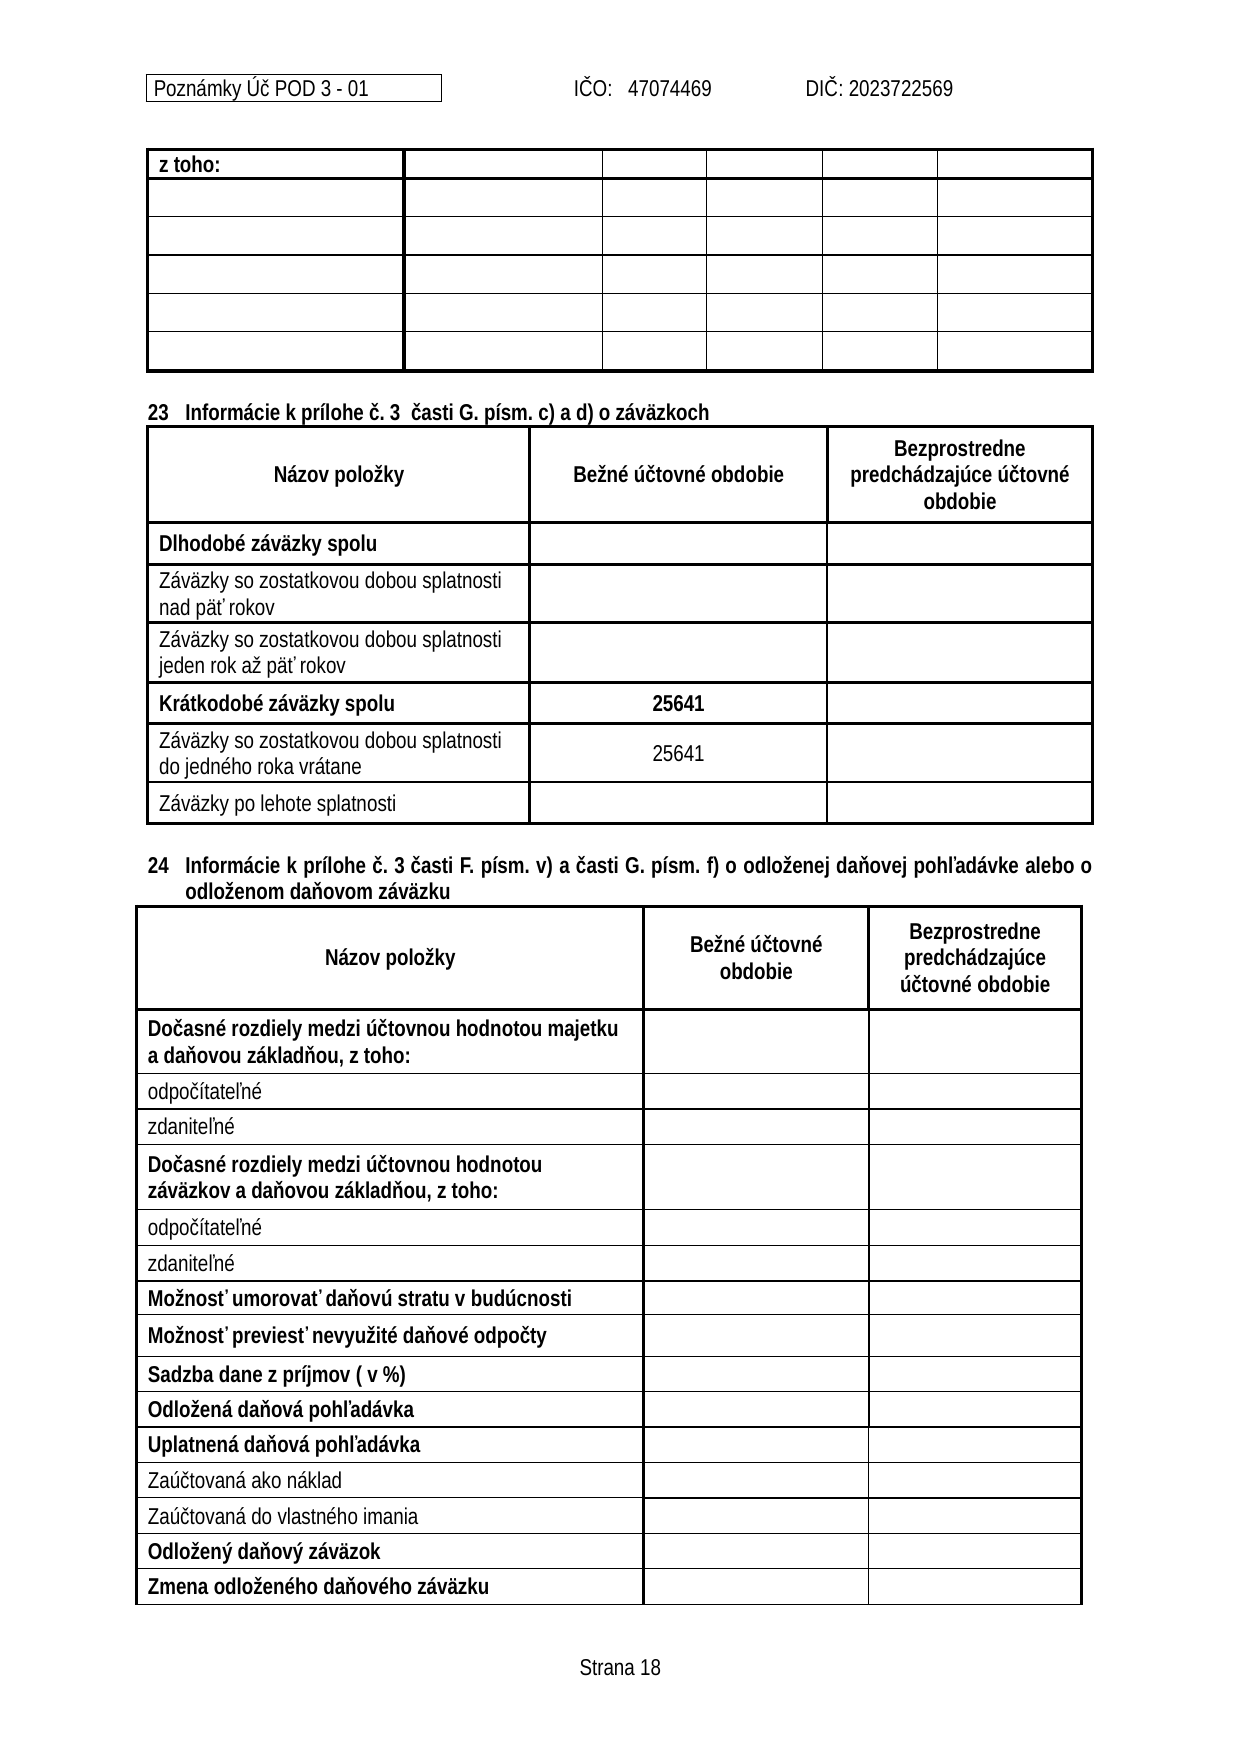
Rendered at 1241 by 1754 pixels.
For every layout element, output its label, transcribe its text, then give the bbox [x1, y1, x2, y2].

table_cell Krátkodobé záväzky spolu [149, 684, 528, 722]
table_cell [645, 1357, 868, 1391]
table_cell [406, 180, 602, 216]
table_cell [707, 332, 822, 369]
table_header Bezprostredne predchádzajúce účtovné obdobie [870, 908, 1080, 1008]
table_cell 25641 [531, 684, 826, 722]
table_cell [938, 180, 1091, 216]
table_cell [870, 1315, 1080, 1356]
table_cell [870, 1246, 1080, 1280]
table_cell [645, 1011, 868, 1073]
table_cell zdaniteľné [138, 1110, 642, 1143]
table_cell Záväzky so zostatkovou dobou splatnosti do jedného roka vrátane [149, 725, 528, 781]
table_cell Možnosť umorovať daňovú stratu v budúcnosti [138, 1282, 642, 1314]
table_cell [707, 151, 822, 177]
table_cell [406, 151, 602, 177]
title Informácie k prílohe č. 3 časti G. písm. c) a d) o záväzkoch [148, 399, 1092, 425]
table_cell [645, 1074, 868, 1108]
table_cell [603, 180, 706, 216]
table_cell [531, 624, 826, 681]
table_cell [603, 256, 706, 292]
table_cell [823, 180, 937, 216]
table_cell Záväzky so zostatkovou dobou splatnosti nad päť rokov [149, 566, 528, 621]
table_cell [645, 1499, 868, 1533]
table_cell [149, 294, 402, 331]
table_header Bezprostredne predchádzajúce účtovné obdobie [829, 428, 1091, 521]
table_cell [870, 1282, 1080, 1314]
table_cell [828, 624, 1091, 681]
table_cell Zaúčtovaná ako náklad [138, 1463, 642, 1497]
table_cell [603, 217, 706, 254]
table_cell [870, 1357, 1080, 1391]
table_cell [828, 566, 1091, 621]
table_cell [149, 217, 402, 254]
table_cell [869, 1569, 1080, 1603]
table_cell [938, 256, 1091, 292]
table_cell [645, 1145, 868, 1209]
table_cell [870, 1145, 1080, 1209]
table_cell [406, 294, 602, 331]
table_cell Dočasné rozdiely medzi účtovnou hodnotou majetku a daňovou základňou, z toho: [138, 1011, 642, 1073]
table_cell [938, 332, 1091, 369]
table_header Bežné účtovné obdobie [531, 428, 826, 521]
table_cell [828, 524, 1091, 562]
table_cell [870, 1110, 1080, 1143]
table_cell [645, 1246, 868, 1280]
table_cell [603, 332, 706, 369]
table_cell [869, 1428, 1080, 1462]
table_cell [531, 783, 826, 822]
table_cell odpočítateľné [138, 1074, 642, 1108]
table_cell [828, 783, 1091, 822]
table_cell [823, 151, 937, 177]
table_cell [707, 217, 822, 254]
table_cell [531, 566, 826, 621]
table_cell Zmena odloženého daňového záväzku [138, 1569, 642, 1603]
table_cell Zaúčtovaná do vlastného imania [138, 1498, 642, 1533]
table_cell [645, 1392, 868, 1426]
table_cell Záväzky po lehote splatnosti [149, 783, 528, 822]
table_cell [645, 1428, 868, 1462]
table_cell Sadzba dane z príjmov ( v %) [138, 1357, 642, 1391]
table_header Bežné účtovné obdobie [645, 908, 867, 1008]
table_cell Možnosť previesť nevyužité daňové odpočty [138, 1315, 642, 1356]
table_cell [406, 256, 602, 292]
table_cell [870, 1392, 1080, 1426]
table_cell [828, 725, 1091, 781]
table_cell odpočítateľné [138, 1210, 642, 1244]
table_cell [869, 1499, 1080, 1533]
table_cell [869, 1463, 1080, 1497]
table_cell [707, 180, 822, 216]
table_cell [869, 1534, 1080, 1568]
table_header Názov položky [138, 908, 642, 1008]
table_cell [645, 1534, 868, 1568]
table_cell [645, 1463, 868, 1497]
table_cell [645, 1282, 868, 1314]
table_cell [149, 332, 402, 369]
table_cell [406, 332, 602, 369]
table_cell [645, 1110, 868, 1143]
table_cell [870, 1074, 1080, 1108]
table_cell [149, 256, 402, 292]
table_cell [823, 294, 937, 331]
table_cell Dlhodobé záväzky spolu [149, 524, 528, 562]
table_cell [531, 524, 826, 562]
table_cell [406, 217, 602, 254]
table_cell z toho: [149, 151, 402, 177]
table_cell Záväzky so zostatkovou dobou splatnosti jeden rok až päť rokov [149, 624, 528, 681]
table_cell [870, 1210, 1080, 1244]
table_cell [938, 294, 1091, 331]
table_cell [823, 217, 937, 254]
table_cell Uplatnená daňová pohľadávka [138, 1428, 642, 1462]
table_cell [603, 151, 706, 177]
table_cell [870, 1011, 1080, 1073]
table_cell [707, 256, 822, 292]
table_cell [707, 294, 822, 331]
table_cell zdaniteľné [138, 1246, 642, 1280]
table_cell [823, 256, 937, 292]
table_cell [149, 180, 402, 216]
title Informácie k prílohe č. 3 časti F. písm. v) a časti G. písm. f) o odloženej daňovej pohľadávke alebo o odloženom daňovom záväzku [148, 852, 1092, 904]
table_cell [938, 151, 1091, 177]
table_cell Odložená daňová pohľadávka [138, 1392, 642, 1426]
table_cell Odložený daňový záväzok [138, 1534, 642, 1568]
table_cell [645, 1315, 868, 1356]
table_cell [603, 294, 706, 331]
table_cell [645, 1210, 868, 1244]
table_header Názov položky [149, 428, 528, 521]
table_cell 25641 [531, 725, 826, 781]
table_cell Dočasné rozdiely medzi účtovnou hodnotou záväzkov a daňovou základňou, z toho: [138, 1145, 642, 1209]
table_cell [645, 1569, 868, 1603]
table_cell [823, 332, 937, 369]
table_cell [828, 684, 1091, 722]
table_cell [938, 217, 1091, 254]
